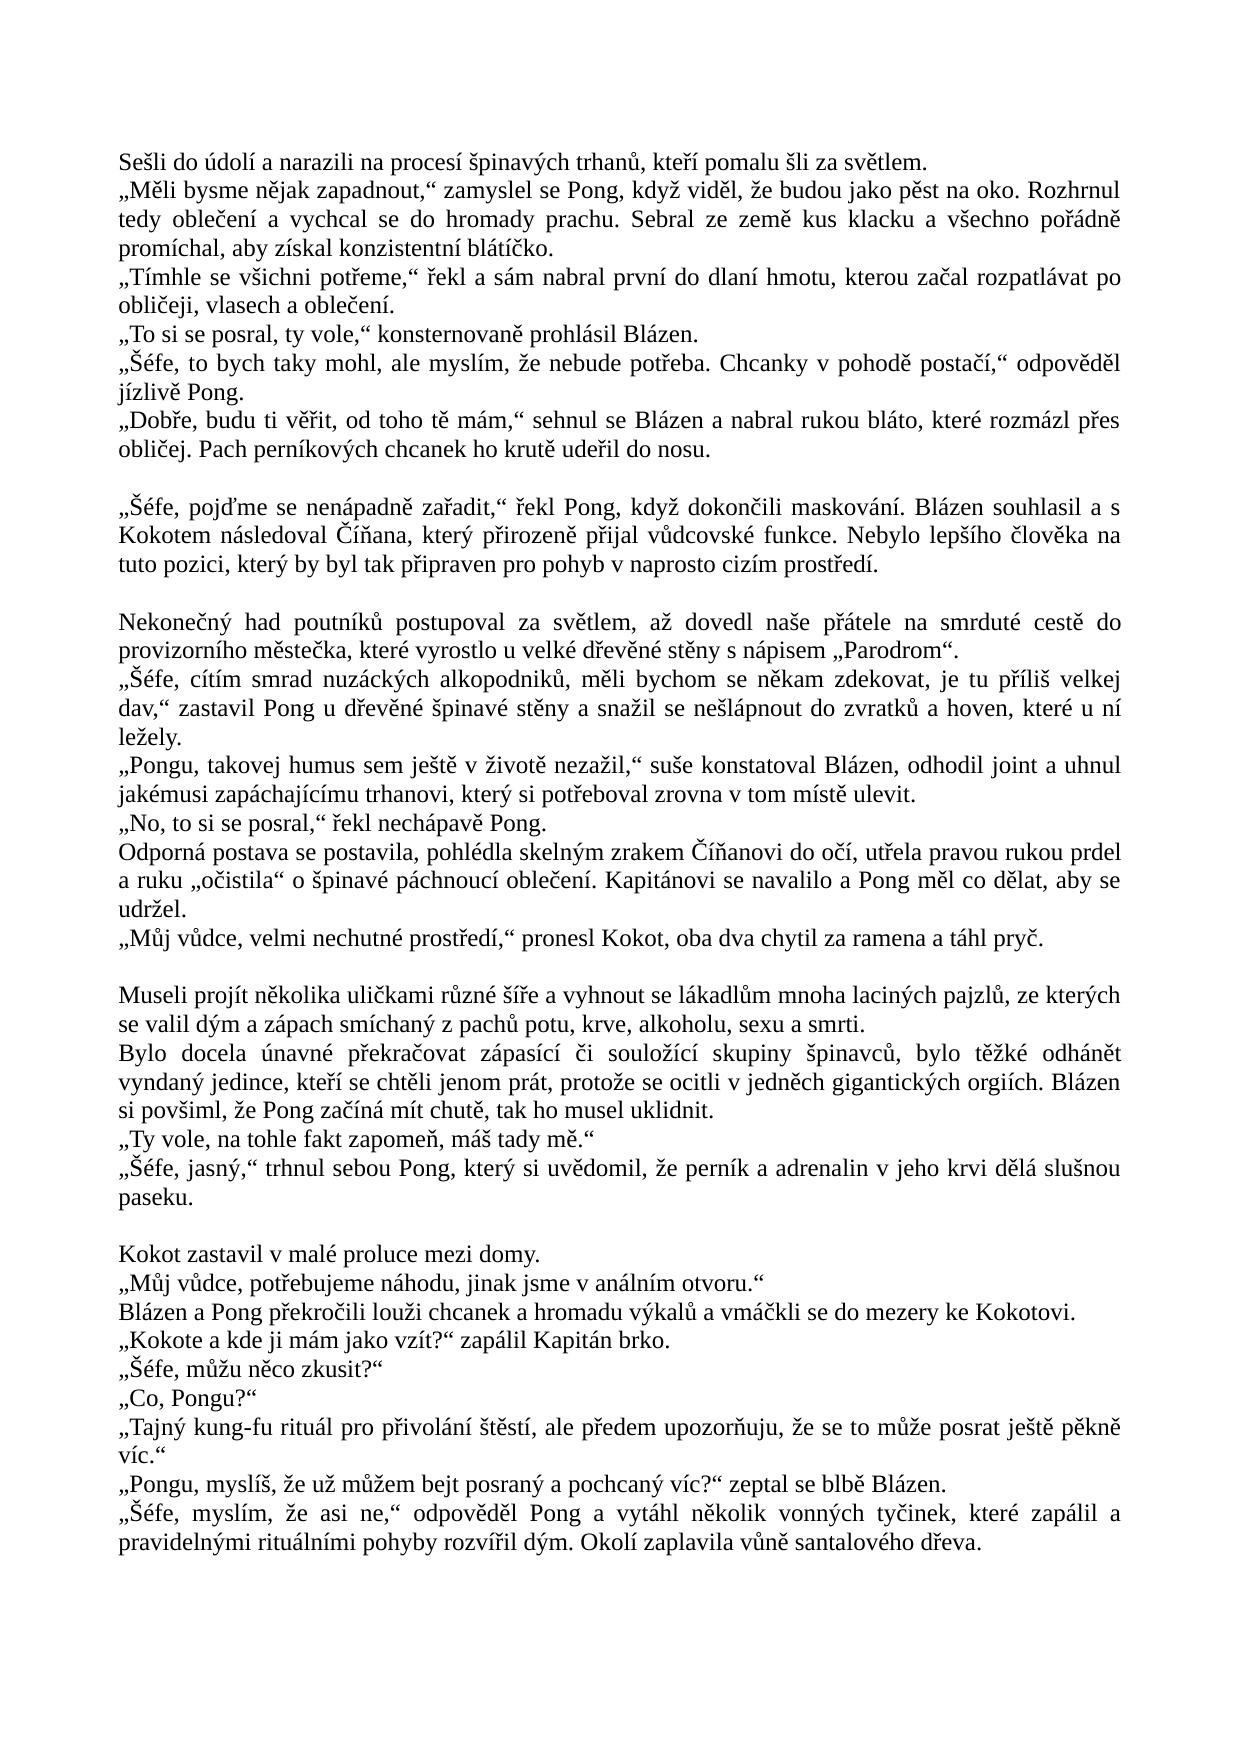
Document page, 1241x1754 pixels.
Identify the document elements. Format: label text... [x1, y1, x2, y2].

text „Pongu, myslíš, že už můžem bejt posraný a pochcaný víc?“ zeptal se blbě Blázen. [118, 1469, 1122, 1498]
text „Měli bysme nějak zapadnout,“ zamyslel se Pong, když viděl, že budou jako pěst na oko. Rozhrnul tedy oblečení a vychcal se do hromady prachu. Sebral ze země kus klacku a všechno pořádně promíchal, aby získal konzistentní blátíčko. [118, 176, 1122, 262]
text „To si se posral, ty vole,“ konsternovaně prohlásil Blázen. [118, 319, 1122, 348]
text „Pongu, takovej humus sem ještě v životě nezažil,“ suše konstatoval Blázen, odhodil joint a uhnul jakémusi zapáchajícímu trhanovi, který si potřeboval zrovna v tom místě ulevit. [118, 751, 1122, 808]
text „Šéfe, pojďme se nenápadně zařadit,“ řekl Pong, když dokončili maskování. Blázen souhlasil a s Kokotem následoval Číňana, který přirozeně přijal vůdcovské funkce. Nebylo lepšího člověka na tuto pozici, který by byl tak připraven pro pohyb v naprosto cizím prostředí. [118, 492, 1122, 578]
text Blázen a Pong překročili louži chcanek a hromadu výkalů a vmáčkli se do mezery ke Kokotovi. [118, 1297, 1122, 1326]
text „Šéfe, myslím, že asi ne,“ odpověděl Pong a vytáhl několik vonných tyčinek, které zapálil a pravidelnými rituálními pohyby rozvířil dým. Okolí zaplavila vůně santalového dřeva. [118, 1498, 1122, 1556]
text „Šéfe, to bych taky mohl, ale myslím, že nebude potřeba. Chcanky v pohodě postačí,“ odpověděl jízlivě Pong. [118, 348, 1122, 406]
text „No, to si se posral,“ řekl nechápavě Pong. [118, 808, 1122, 837]
text Odporná postava se postavila, pohlédla skelným zrakem Číňanovi do očí, utřela pravou rukou prdel a ruku „očistila“ o špinavé páchnoucí oblečení. Kapitánovi se navalilo a Pong měl co dělat, aby se udržel. [118, 837, 1122, 923]
text „Tajný kung-fu rituál pro přivolání štěstí, ale předem upozorňuju, že se to může posrat ještě pěkně víc.“ [118, 1412, 1122, 1469]
text „Ty vole, na tohle fakt zapomeň, máš tady mě.“ [118, 1124, 1122, 1153]
text „Tímhle se všichni potřeme,“ řekl a sám nabral první do dlaní hmotu, kterou začal rozpatlávat po obličeji, vlasech a oblečení. [118, 262, 1122, 319]
text „Dobře, budu ti věřit, od toho tě mám,“ sehnul se Blázen a nabral rukou bláto, které rozmázl přes obličej. Pach perníkových chcanek ho krutě udeřil do nosu. [118, 406, 1122, 463]
text „Co, Pongu?“ [118, 1383, 1122, 1412]
text Museli projít několika uličkami různé šíře a vyhnout se lákadlům mnoha laciných pajzlů, ze kterých se valil dým a zápach smíchaný z pachů potu, krve, alkoholu, sexu a smrti. [118, 981, 1122, 1038]
text Sešli do údolí a narazili na procesí špinavých trhanů, kteří pomalu šli za světlem. [118, 147, 1122, 176]
text „Můj vůdce, velmi nechutné prostředí,“ pronesl Kokot, oba dva chytil za ramena a táhl pryč. [118, 923, 1122, 952]
text Kokot zastavil v malé proluce mezi domy. [118, 1239, 1122, 1268]
text Nekonečný had poutníků postupoval za světlem, až dovedl naše přátele na smrduté cestě do provizorního městečka, které vyrostlo u velké dřevěné stěny s nápisem „Parodrom“. [118, 607, 1122, 664]
text Bylo docela únavné překračovat zápasící či souložící skupiny špinavců, bylo těžké odhánět vyndaný jedince, kteří se chtěli jenom prát, protože se ocitli v jedněch gigantických orgiích. Blázen si povšiml, že Pong začíná mít chutě, tak ho musel uklidnit. [118, 1038, 1122, 1124]
text „Šéfe, můžu něco zkusit?“ [118, 1354, 1122, 1383]
text „Šéfe, jasný,“ trhnul sebou Pong, který si uvědomil, že perník a adrenalin v jeho krvi dělá slušnou paseku. [118, 1153, 1122, 1211]
text „Můj vůdce, potřebujeme náhodu, jinak jsme v análním otvoru.“ [118, 1268, 1122, 1297]
text „Kokote a kde ji mám jako vzít?“ zapálil Kapitán brko. [118, 1326, 1122, 1354]
text „Šéfe, cítím smrad nuzáckých alkopodniků, měli bychom se někam zdekovat, je tu příliš velkej dav,“ zastavil Pong u dřevěné špinavé stěny a snažil se nešlápnout do zvratků a hoven, které u ní ležely. [118, 664, 1122, 751]
